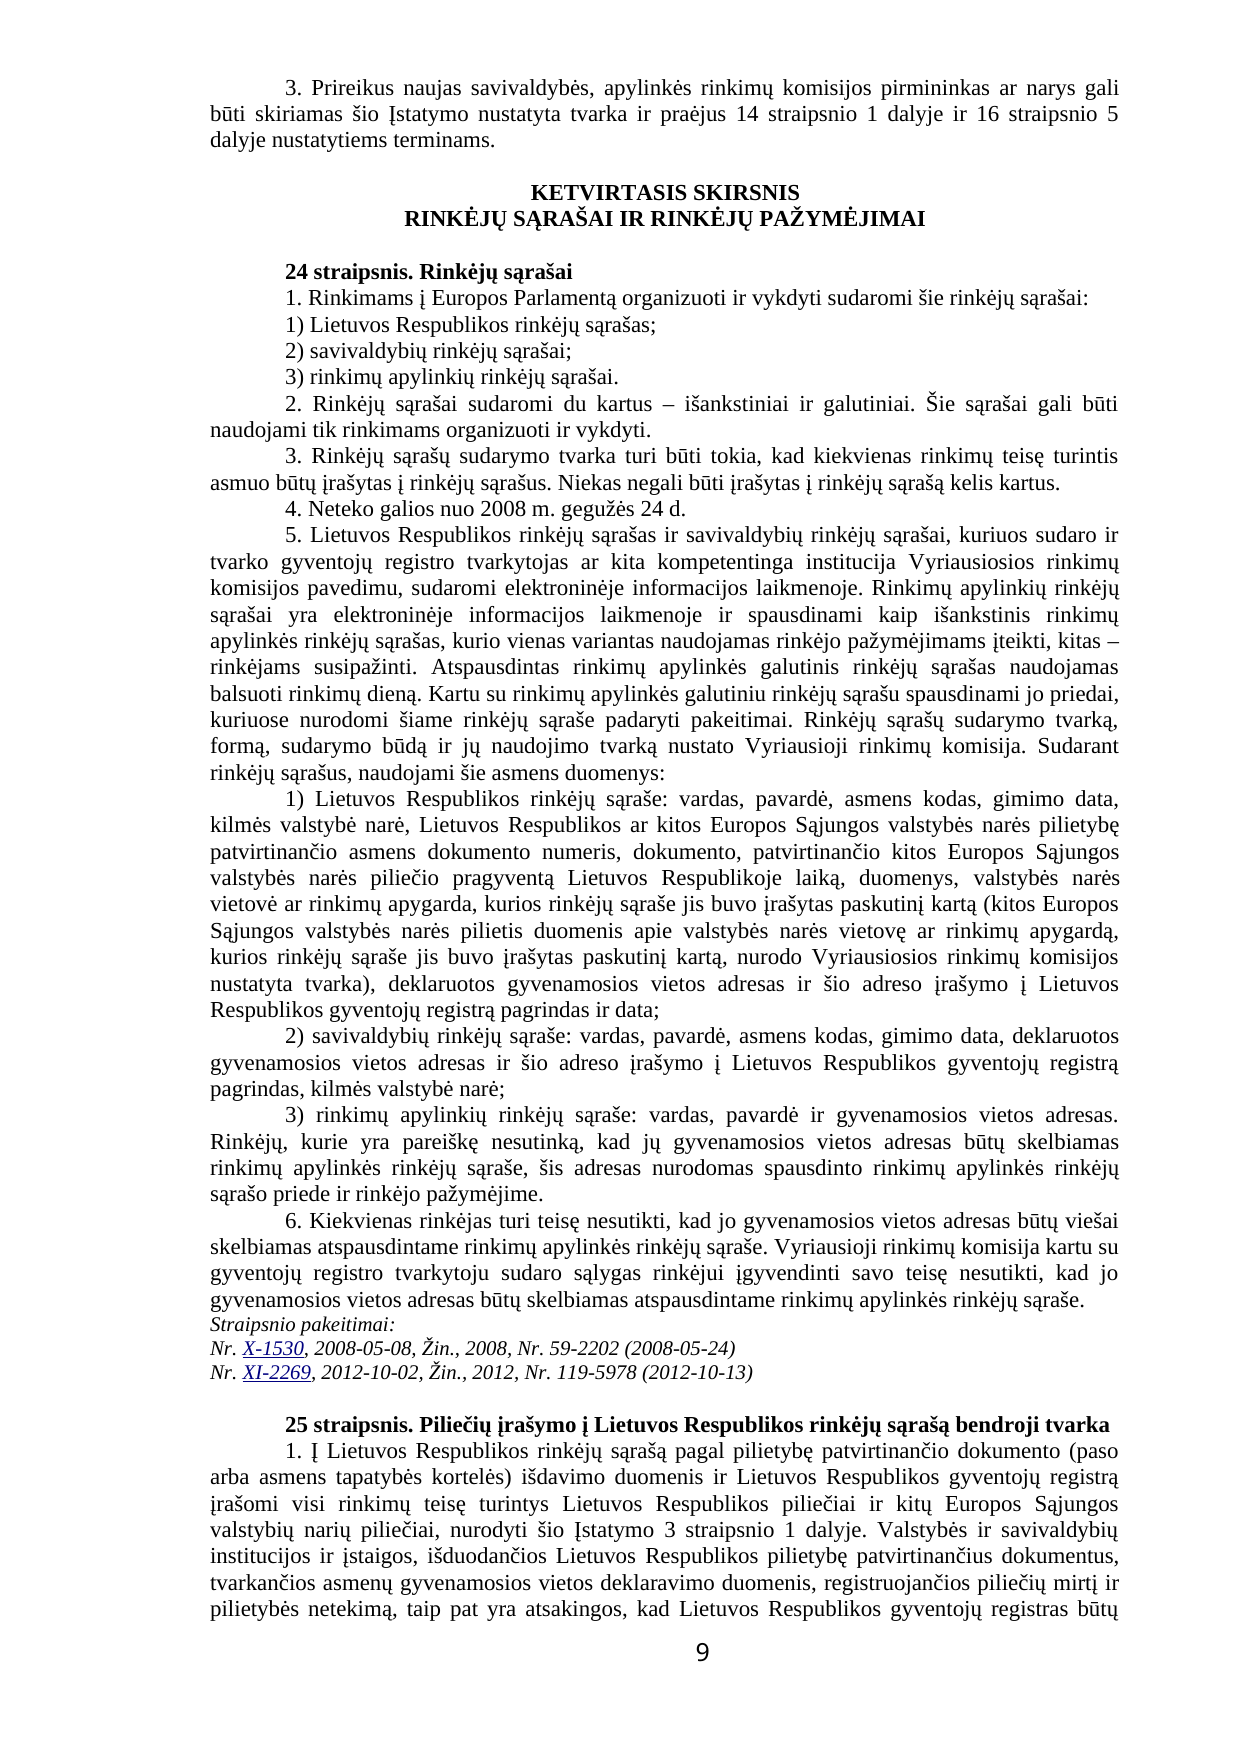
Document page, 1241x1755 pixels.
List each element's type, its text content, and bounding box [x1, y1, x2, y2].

text 1) Lietuvos Respublikos rinkėjų sąraše: vardas, pavardė, asmens kodas, gimimo data, kilmės valstybė narė, Lietuvos Respublikos ar kitos Europos Sąjungos valstybės narės pilietybę patvirtinančio asmens dokumento numeris, dokumento, patvirtinančio kitos Europos Sąjungos valstybės narės piliečio pragyventą Lietuvos Respublikoje laiką, duomenys, valstybės narės vietovė ar rinkimų apygarda, kurios rinkėjų sąraše jis buvo įrašytas paskutinį kartą (kitos Europos Sąjungos valstybės narės pilietis duomenis apie valstybės narės vietovę ar rinkimų apygardą, kurios rinkėjų sąraše jis buvo įrašytas paskutinį kartą, nurodo Vyriausiosios rinkimų komisijos nustatyta tvarka), deklaruotos gyvenamosios vietos adresas ir šio adreso įrašymo į Lietuvos Respublikos gyventojų registrą pagrindas ir data; [210, 785, 1120, 1022]
text 2. Rinkėjų sąrašai sudaromi du kartus – išankstiniai ir galutiniai. Šie sąrašai gali būti naudojami tik rinkimams organizuoti ir vykdyti. [210, 390, 1120, 442]
text Nr. X-1530, 2008-05-08, Žin., 2008, Nr. 59-2202 (2008-05-24) [210, 1336, 1120, 1360]
text 1. Rinkimams į Europos Parlamentą organizuoti ir vykdyti sudaromi šie rinkėjų sąrašai: [210, 284, 1120, 311]
text 1) Lietuvos Respublikos rinkėjų sąrašas; [210, 311, 1120, 337]
text 1. Į Lietuvos Respublikos rinkėjų sąrašą pagal pilietybę patvirtinančio dokumento (paso arba asmens tapatybės kortelės) išdavimo duomenis ir Lietuvos Respublikos gyventojų registrą įrašomi visi rinkimų teisę turintys Lietuvos Respublikos piliečiai ir kitų Europos Sąjungos valstybių narių piliečiai, nurodyti šio Įstatymo 3 straipsnio 1 dalyje. Valstybės ir savivaldybių institucijos ir įstaigos, išduodančios Lietuvos Respublikos pilietybę patvirtinančius dokumentus, tvarkančios asmenų gyvenamosios vietos deklaravimo duomenis, registruojančios piliečių mirtį ir pilietybės netekimą, taip pat yra atsakingos, kad Lietuvos Respublikos gyventojų registras būtų [210, 1437, 1120, 1622]
text 3) rinkimų apylinkių rinkėjų sąrašai. [210, 363, 1120, 390]
text 3. Prireikus naujas savivaldybės, apylinkės rinkimų komisijos pirmininkas ar narys gali būti skiriamas šio Įstatymo nustatyta tvarka ir praėjus 14 straipsnio 1 dalyje ir 16 straipsnio 5 dalyje nustatytiems terminams. [210, 73, 1120, 153]
text KETVIRTASIS SKIRSNIS [210, 179, 1120, 205]
text 2) savivaldybių rinkėjų sąraše: vardas, pavardė, asmens kodas, gimimo data, deklaruotos gyvenamosios vietos adresas ir šio adreso įrašymo į Lietuvos Respublikos gyventojų registrą pagrindas, kilmės valstybė narė; [210, 1022, 1120, 1101]
text RINKĖJŲ SĄRAŠAI IR RINKĖJŲ PAŽYMĖJIMAI [210, 205, 1120, 232]
text 4. Neteko galios nuo 2008 m. gegužės 24 d. [210, 495, 1120, 522]
text 3. Rinkėjų sąrašų sudarymo tvarka turi būti tokia, kad kiekvienas rinkimų teisę turintis asmuo būtų įrašytas į rinkėjų sąrašus. Niekas negali būti įrašytas į rinkėjų sąrašą kelis kartus. [210, 442, 1120, 495]
text 3) rinkimų apylinkių rinkėjų sąraše: vardas, pavardė ir gyvenamosios vietos adresas. Rinkėjų, kurie yra pareiškę nesutinką, kad jų gyvenamosios vietos adresas būtų skelbiamas rinkimų apylinkės rinkėjų sąraše, šis adresas nurodomas spausdinto rinkimų apylinkės rinkėjų sąrašo priede ir rinkėjo pažymėjime. [210, 1101, 1120, 1207]
text 6. Kiekvienas rinkėjas turi teisę nesutikti, kad jo gyvenamosios vietos adresas būtų viešai skelbiamas atspausdintame rinkimų apylinkės rinkėjų sąraše. Vyriausioji rinkimų komisija kartu su gyventojų registro tvarkytoju sudaro sąlygas rinkėjui įgyvendinti savo teisę nesutikti, kad jo gyvenamosios vietos adresas būtų skelbiamas atspausdintame rinkimų apylinkės rinkėjų sąraše. [210, 1207, 1120, 1312]
text 24 straipsnis. Rinkėjų sąrašai [210, 258, 1120, 284]
text 5. Lietuvos Respublikos rinkėjų sąrašas ir savivaldybių rinkėjų sąrašai, kuriuos sudaro ir tvarko gyventojų registro tvarkytojas ar kita kompetentinga institucija Vyriausiosios rinkimų komisijos pavedimu, sudaromi elektroninėje informacijos laikmenoje. Rinkimų apylinkių rinkėjų sąrašai yra elektroninėje informacijos laikmenoje ir spausdinami kaip išankstinis rinkimų apylinkės rinkėjų sąrašas, kurio vienas variantas naudojamas rinkėjo pažymėjimams įteikti, kitas – rinkėjams susipažinti. Atspausdintas rinkimų apylinkės galutinis rinkėjų sąrašas naudojamas balsuoti rinkimų dieną. Kartu su rinkimų apylinkės galutiniu rinkėjų sąrašu spausdinami jo priedai, kuriuose nurodomi šiame rinkėjų sąraše padaryti pakeitimai. Rinkėjų sąrašų sudarymo tvarką, formą, sudarymo būdą ir jų naudojimo tvarką nustato Vyriausioji rinkimų komisija. Sudarant rinkėjų sąrašus, naudojami šie asmens duomenys: [210, 522, 1120, 785]
text Straipsnio pakeitimai: [210, 1312, 1120, 1336]
text 2) savivaldybių rinkėjų sąrašai; [210, 337, 1120, 363]
text Nr. XI-2269, 2012-10-02, Žin., 2012, Nr. 119-5978 (2012-10-13) [210, 1360, 1120, 1384]
text 25 straipsnis. Piliečių įrašymo į Lietuvos Respublikos rinkėjų sąrašą bendroji tvarka [285, 1411, 1120, 1437]
